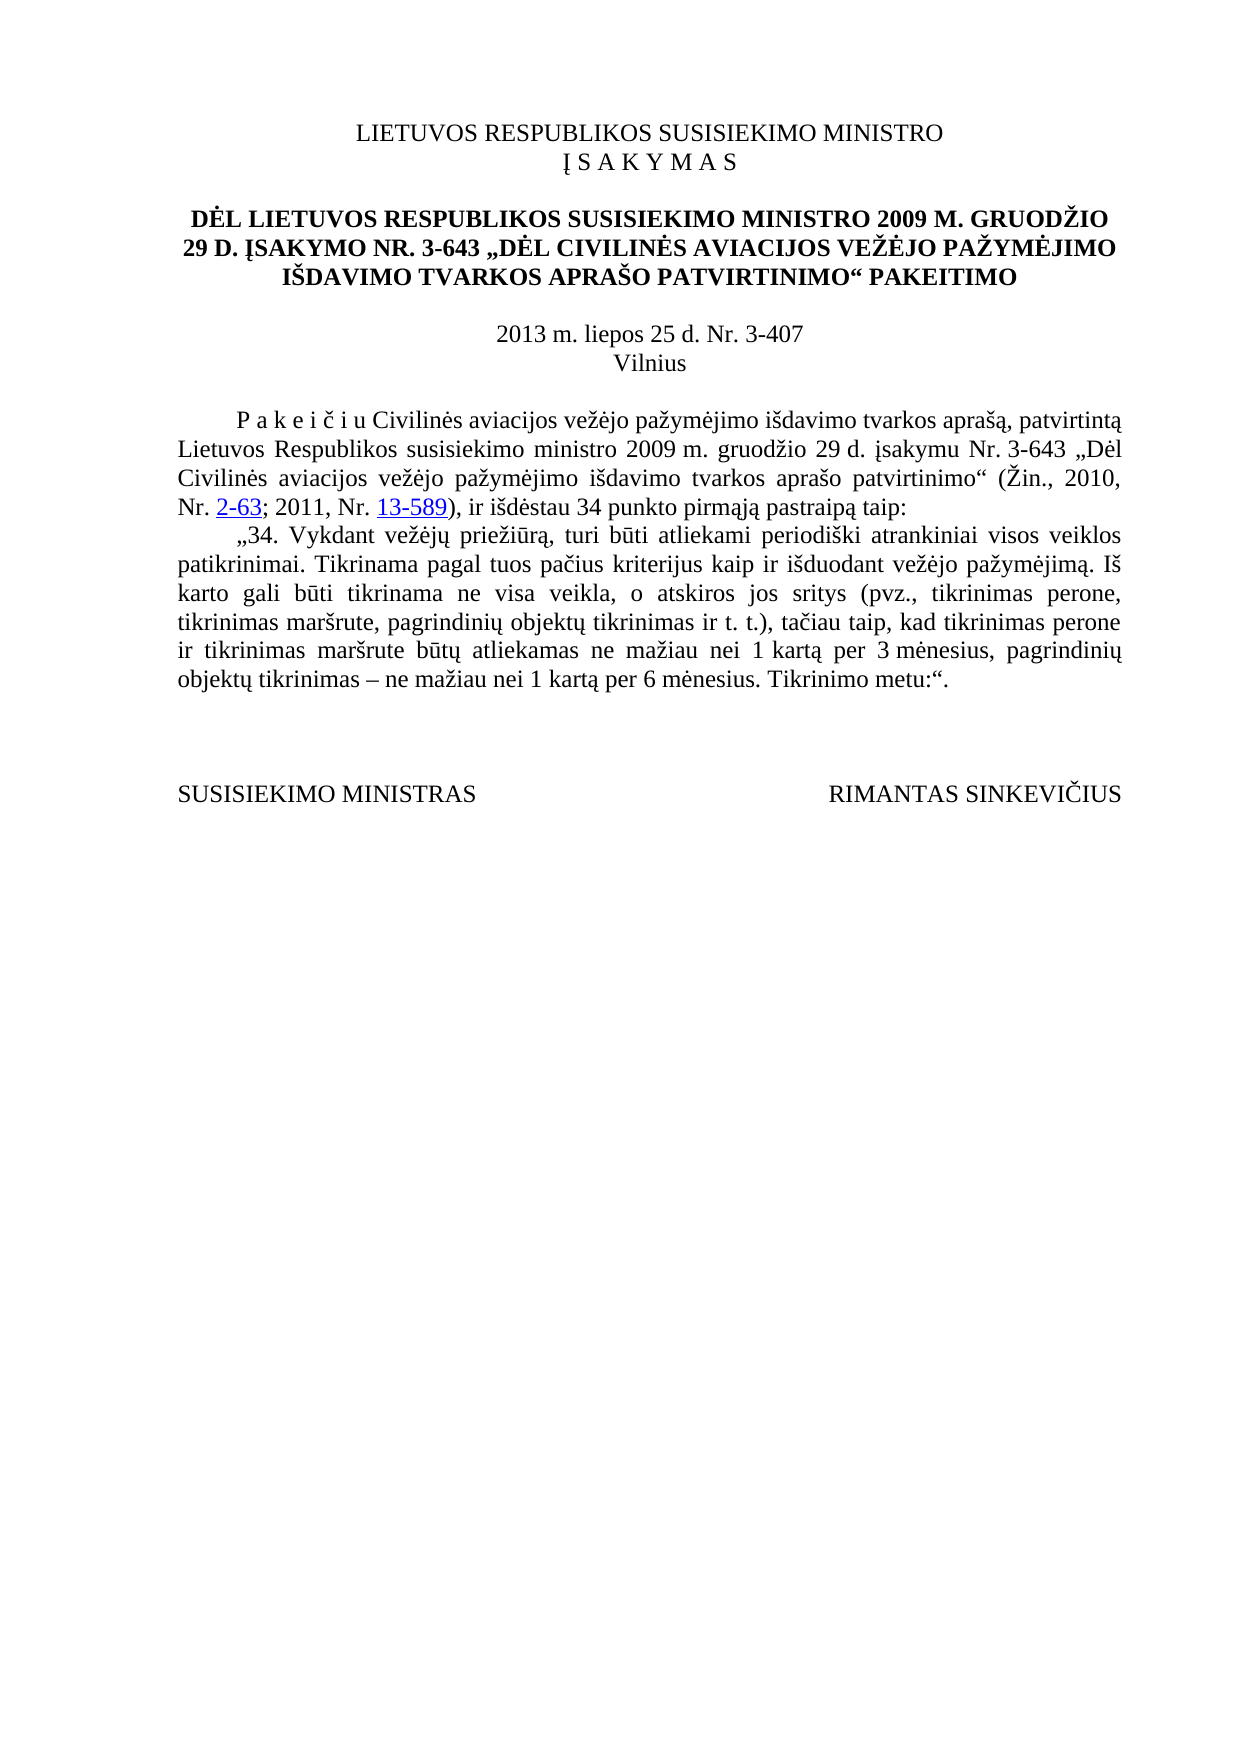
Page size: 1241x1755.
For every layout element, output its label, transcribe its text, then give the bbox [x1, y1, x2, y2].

text Susisiekimo ministras Rimantas Sinkevičius [177, 779, 1122, 808]
text P a k e i č i u Civilinės aviacijos vežėjo pažymėjimo išdavimo tvarkos aprašą, patvirtintą Lietuvos Respublikos susisiekimo ministro 2009 m. gruodžio 29 d. įsakymu Nr. 3-643 „Dėl Civilinės aviacijos vežėjo pažymėjimo išdavimo tvarkos aprašo patvirtinimo“ (Žin., 2010, Nr. 2-63; 2011, Nr. 13-589), ir išdėstau 34 punkto pirmąją pastraipą taip: [177, 406, 1122, 521]
text Vilnius [177, 348, 1122, 377]
text 2013 m. liepos 25 d. Nr. 3-407 [177, 319, 1122, 348]
text Į S A K Y M A S [177, 147, 1122, 176]
text LIETUVOS RESPUBLIKOS SUSISIEKIMO MINISTRO [177, 118, 1122, 147]
text DĖL LIETUVOS RESPUBLIKOS SUSISIEKIMO MINISTRO 2009 M. GRUODŽIO 29 D. ĮSAKYMO Nr. 3-643 „DĖL CIVILINĖS AVIACIJOS VEŽĖJO PAŽYMĖJIMO IŠDAVIMO TVARKOS APRAŠO PATVIRTINIMO“ PAKEITIMO [177, 204, 1122, 291]
text „34. Vykdant vežėjų priežiūrą, turi būti atliekami periodiški atrankiniai visos veiklos patikrinimai. Tikrinama pagal tuos pačius kriterijus kaip ir išduodant vežėjo pažymėjimą. Iš karto gali būti tikrinama ne visa veikla, o atskiros jos sritys (pvz., tikrinimas perone, tikrinimas maršrute, pagrindinių objektų tikrinimas ir t. t.), tačiau taip, kad tikrinimas perone ir tikrinimas maršrute būtų atliekamas ne mažiau nei 1 kartą per 3 mėnesius, pagrindinių objektų tikrinimas – ne mažiau nei 1 kartą per 6 mėnesius. Tikrinimo metu:“. [177, 521, 1122, 693]
